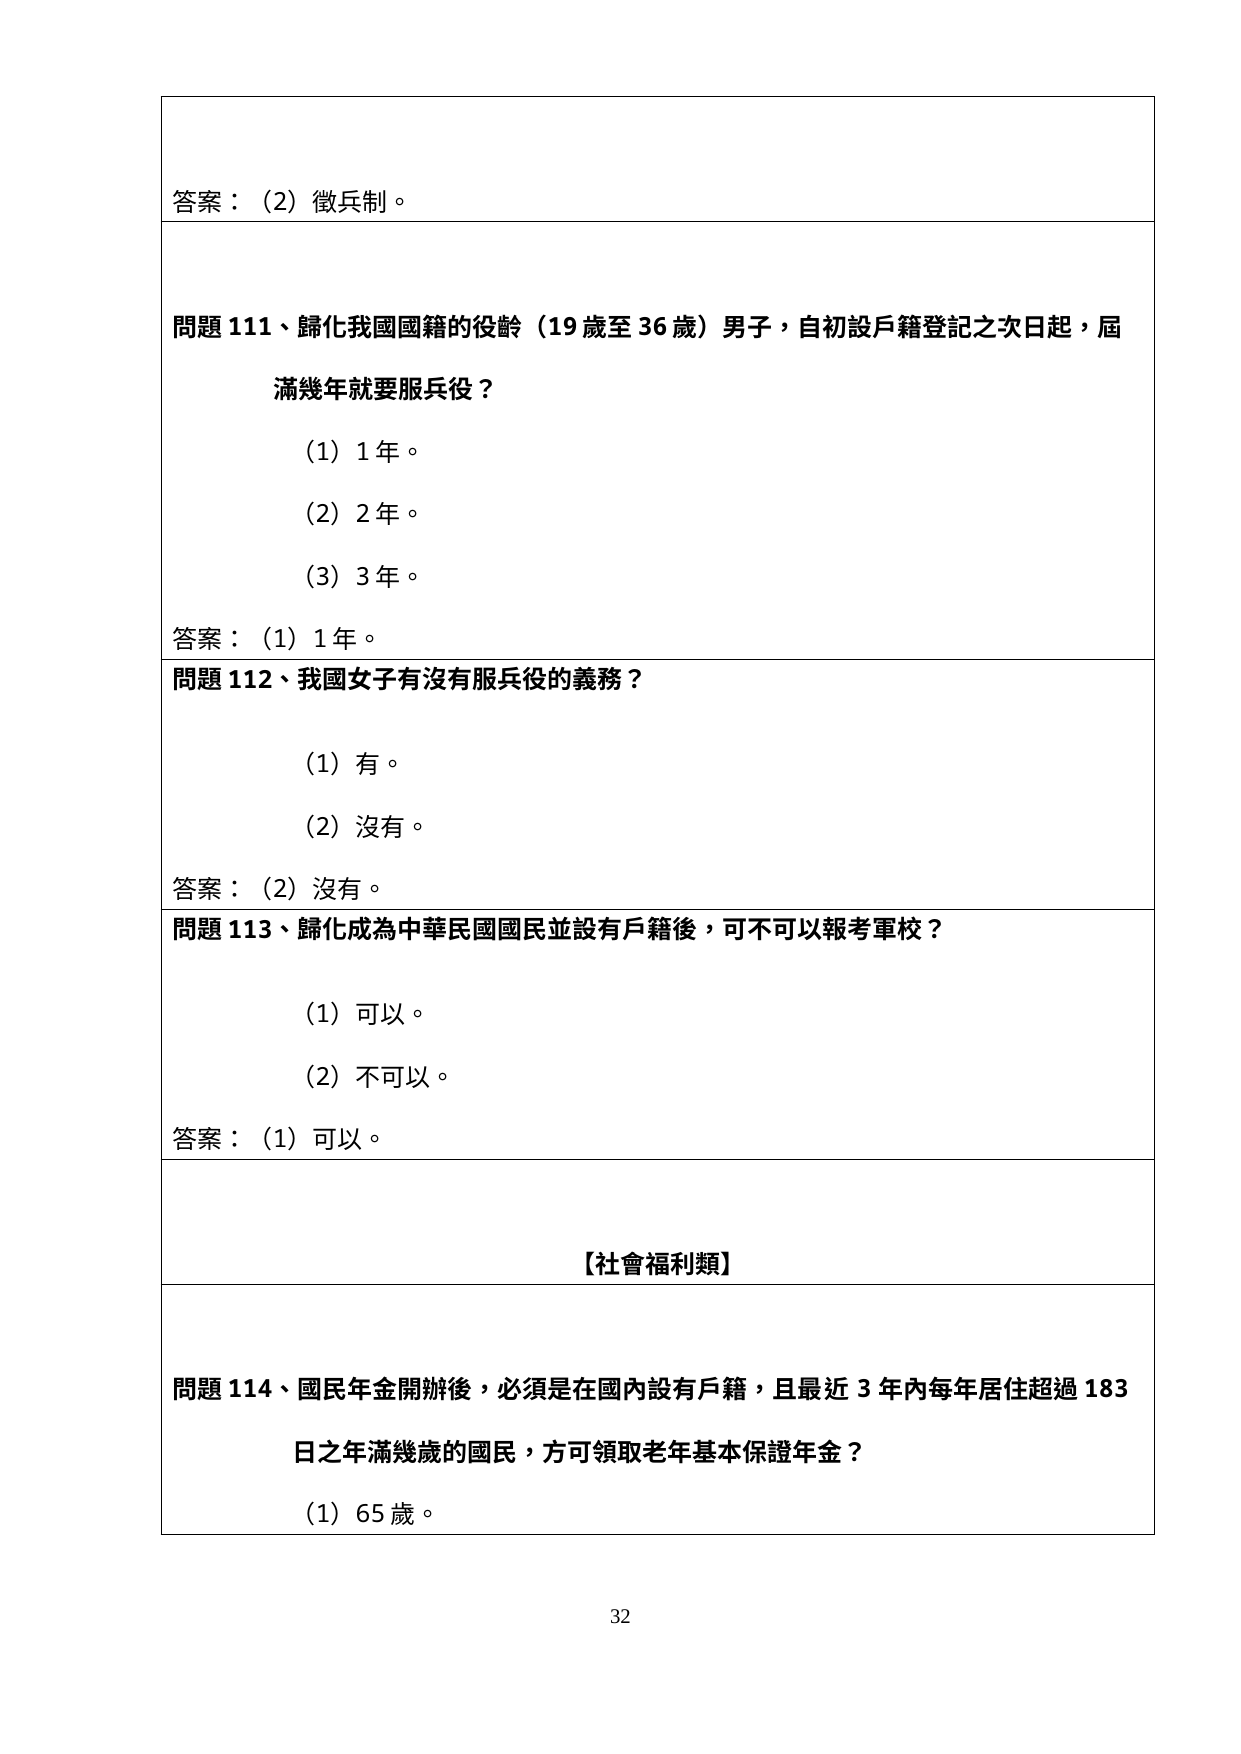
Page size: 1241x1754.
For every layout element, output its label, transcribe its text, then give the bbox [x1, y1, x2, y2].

table_cell [1155, 96, 1240, 221]
table_cell [1155, 1159, 1240, 1284]
table_cell 【社會福利類】 [162, 1160, 1154, 1284]
table_cell [1155, 1284, 1240, 1534]
table_cell [1155, 659, 1240, 909]
table_cell 問題112、我國女子有沒有服兵役的義務？ （1）有。 （2）沒有。 答案：（2）沒有。 [162, 660, 1154, 909]
table_cell 問題114、國民年金開辦後，必須是在國內設有戶籍，且最近3年內每年居住超過183日之年滿幾歲的國民，方可領取老年基本保證年金？ （1）65歲。 [162, 1285, 1154, 1534]
table_cell [1155, 909, 1240, 1159]
table_cell [1155, 221, 1240, 659]
table_cell 問題111、歸化我國國籍的役齡（19歲至36歲）男子，自初設戶籍登記之次日起，屆滿幾年就要服兵役？ （1）1年。 （2）2年。 （3）3年。 答案：（1）1年。 [162, 222, 1154, 659]
table_cell 答案：（2）徵兵制。 [162, 97, 1154, 221]
table_cell 問題113、歸化成為中華民國國民並設有戶籍後，可不可以報考軍校？ （1）可以。 （2）不可以。 答案：（1）可以。 [162, 910, 1154, 1159]
